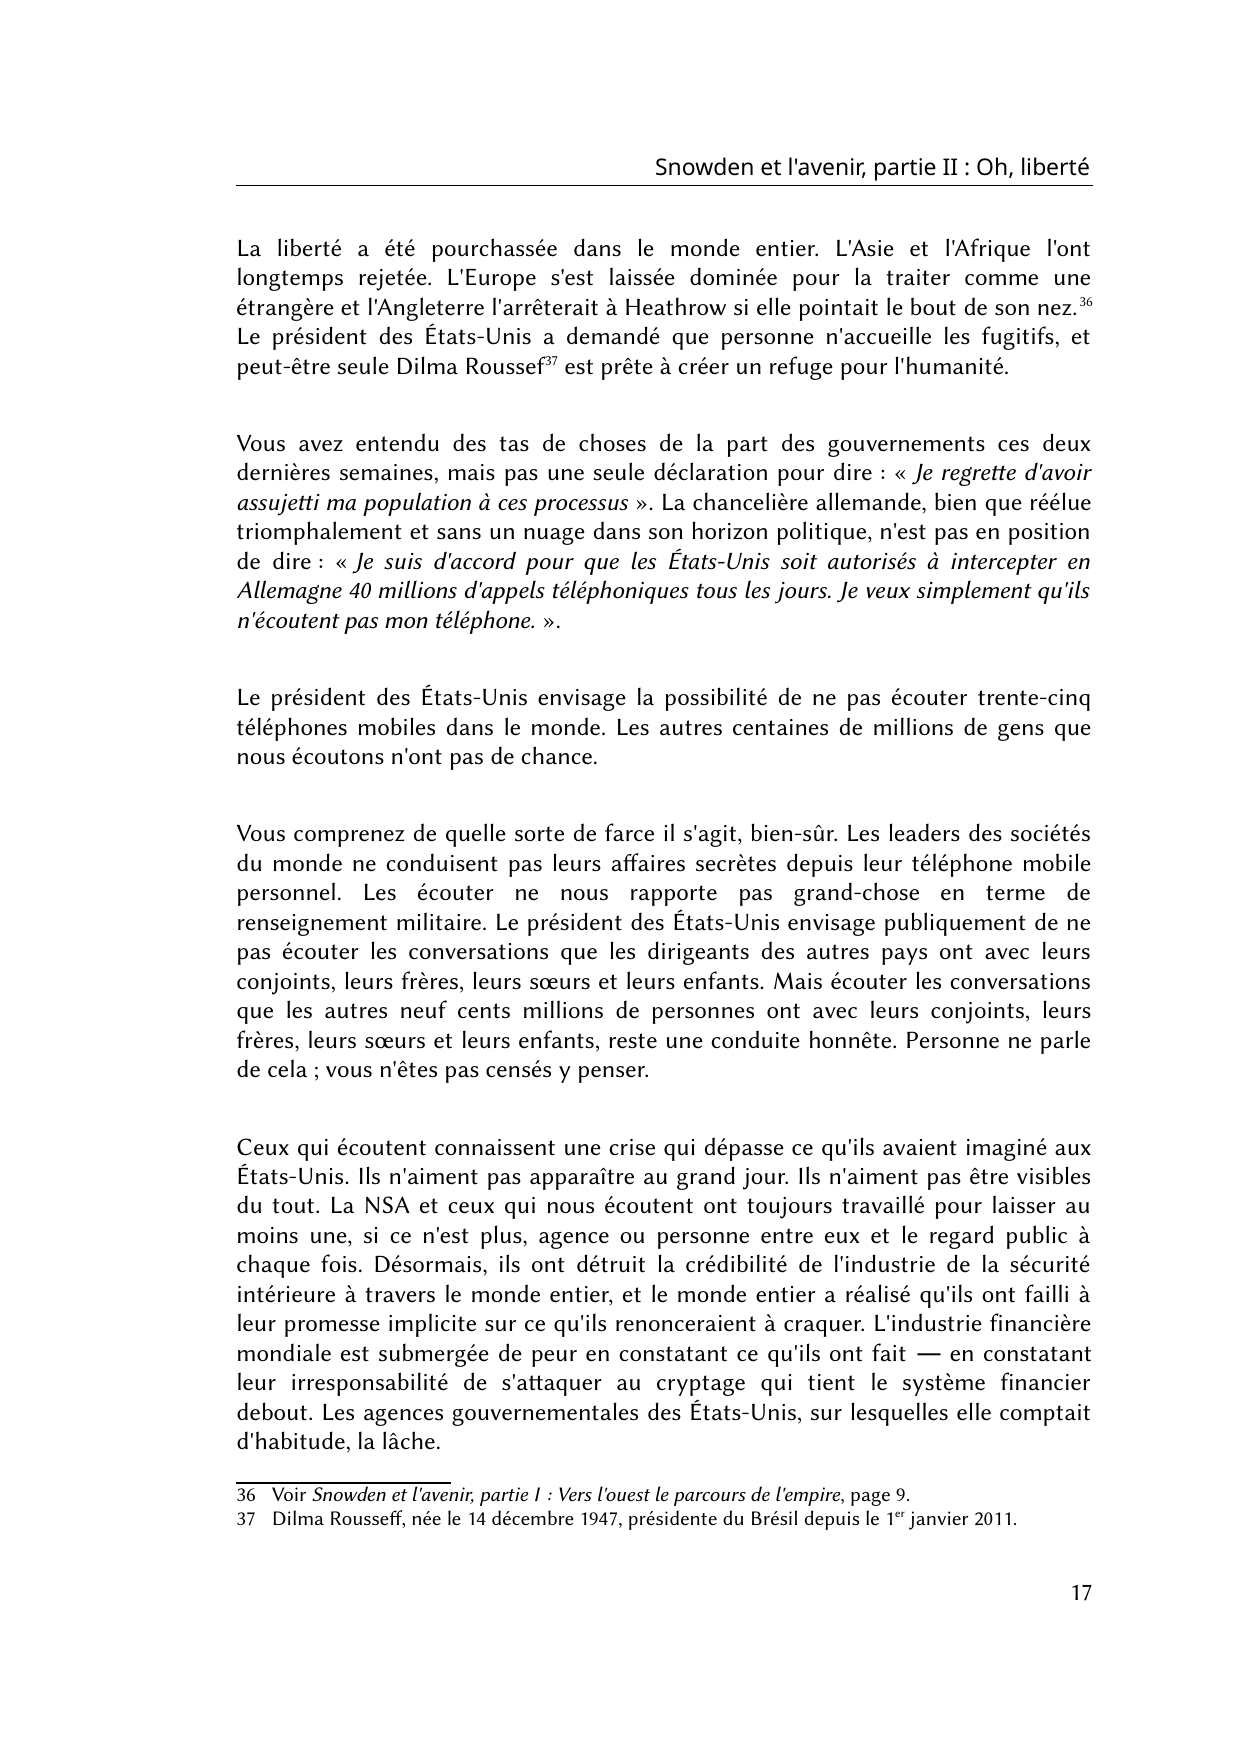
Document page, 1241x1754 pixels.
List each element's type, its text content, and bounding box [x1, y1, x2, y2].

text Vous avez entendu des tas de choses de la part des gouvernements ces deux dernières semaines, mais pas une seule déclaration pour dire : « Je regrette d'avoir assujetti ma population à ces processus ». La chancelière allemande, bien que réélue triomphalement et sans un nuage dans son horizon politique, n'est pas en position de dire : « Je suis d'accord pour que les États-Unis soit autorisés à intercepter en Allemagne 40 millions d'appels téléphoniques tous les jours. Je veux simplement qu'ils n'écoutent pas mon téléphone. ». [236, 428, 1093, 634]
text Voir Snowden et l'avenir, partie I : Vers l'ouest le parcours de l'empire, page 9. [236, 1483, 1093, 1507]
text Le président des États-Unis envisage la possibilité de ne pas écouter trente-cinq téléphones mobiles dans le monde. Les autres centaines de millions de gens que nous écoutons n'ont pas de chance. [236, 682, 1093, 770]
text Ceux qui écoutent connaissent une crise qui dépasse ce qu'ils avaient imaginé aux États-Unis. Ils n'aiment pas apparaître au grand jour. Ils n'aiment pas être visibles du tout. La NSA et ceux qui nous écoutent ont toujours travaillé pour laisser au moins une, si ce n'est plus, agence ou personne entre eux et le regard public à chaque fois. Désormais, ils ont détruit la crédibilité de l'industrie de la sécurité intérieure à travers le monde entier, et le monde entier a réalisé qu'ils ont failli à leur promesse implicite sur ce qu'ils renonceraient à craquer. L'industrie financière mondiale est submergée de peur en constatant ce qu'ils ont fait — en constatant leur irresponsabilité de s'attaquer au cryptage qui tient le système financier debout. Les agences gouvernementales des États-Unis, sur lesquelles elle comptait d'habitude, la lâche. [236, 1131, 1093, 1456]
text La liberté a été pourchassée dans le monde entier. L'Asie et l'Afrique l'ont longtemps rejetée. L'Europe s'est laissée dominée pour la traiter comme une étrangère et l'Angleterre l'arrêterait à Heathrow si elle pointait le bout de son nez. Le président des États-Unis a demandé que personne n'accueille les fugitifs, et peut-être seule Dilma Roussef est prête à créer un refuge pour l'humanité. [236, 233, 1093, 380]
text Dilma Rousseff, née le 14 décembre 1947, présidente du Brésil depuis le 1er janvier 2011. [236, 1507, 1093, 1531]
text Vous comprenez de quelle sorte de farce il s'agit, bien-sûr. Les leaders des sociétés du monde ne conduisent pas leurs affaires secrètes depuis leur téléphone mobile personnel. Les écouter ne nous rapporte pas grand-chose en terme de renseignement militaire. Le président des États-Unis envisage publiquement de ne pas écouter les conversations que les dirigeants des autres pays ont avec leurs conjoints, leurs frères, leurs sœurs et leurs enfants. Mais écouter les conversations que les autres neuf cents millions de personnes ont avec leurs conjoints, leurs frères, leurs sœurs et leurs enfants, reste une conduite honnête. Personne ne parle de cela ; vous n'êtes pas censés y penser. [236, 818, 1093, 1083]
